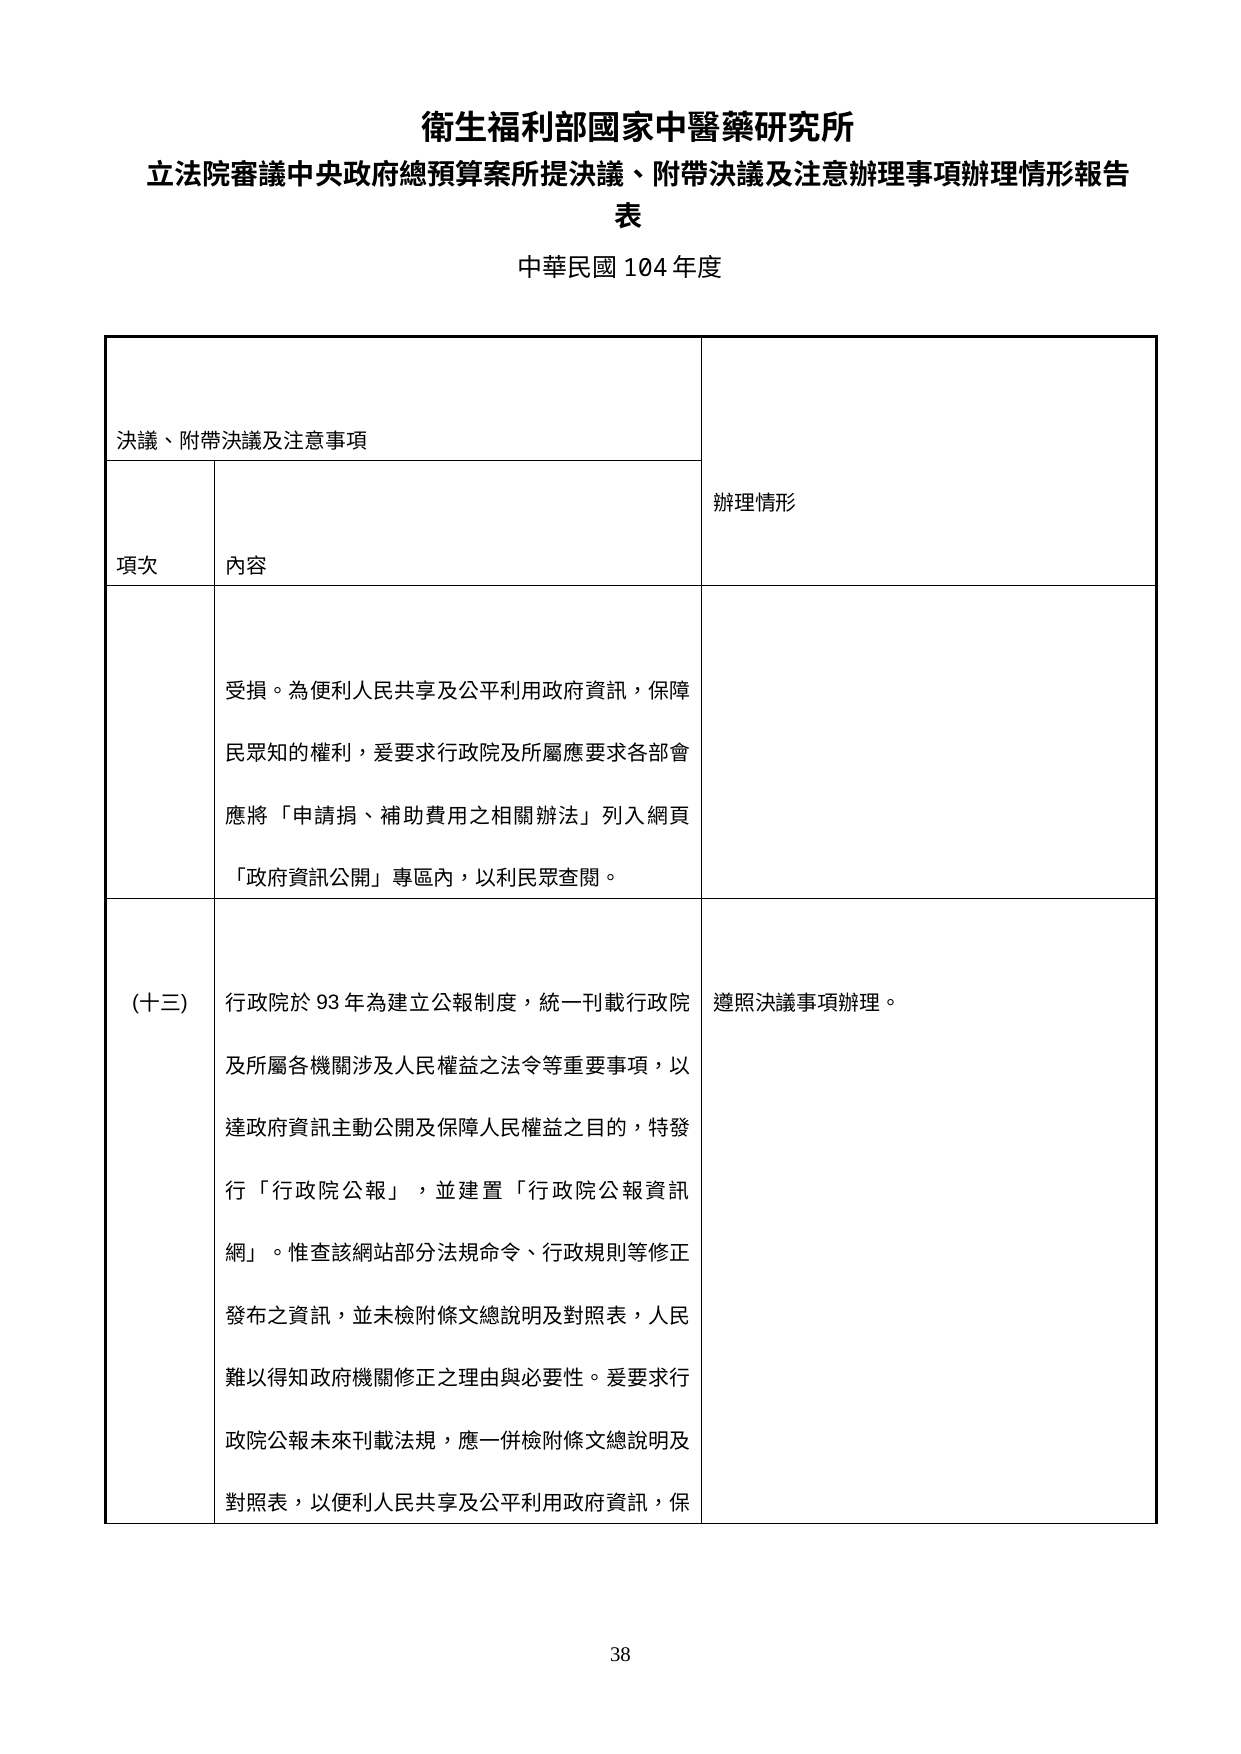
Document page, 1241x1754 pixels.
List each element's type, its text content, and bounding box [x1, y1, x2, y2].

table_cell (十三) [107, 899, 214, 1522]
table_cell 項次 [107, 461, 214, 585]
table_cell [702, 586, 1155, 897]
table_cell 受損。為便利人民共享及公平利用政府資訊，保障民眾知的權利，爰要求行政院及所屬應要求各部會應將「申請捐、補助費用之相關辦法」列入網頁「政府資訊公開」專區內，以利民眾查閱。 [215, 586, 701, 897]
table_header 決議、附帶決議及注意事項 [107, 338, 701, 460]
table_cell 行政院於93年為建立公報制度，統一刊載行政院及所屬各機關涉及人民權益之法令等重要事項，以達政府資訊主動公開及保障人民權益之目的，特發行「行政院公報」，並建置「行政院公報資訊網」。惟查該網站部分法規命令、行政規則等修正發布之資訊，並未檢附條文總說明及對照表，人民難以得知政府機關修正之理由與必要性。爰要求行政院公報未來刊載法規，應一併檢附條文總說明及對照表，以便利人民共享及公平利用政府資訊，保 [215, 899, 701, 1522]
table_cell 內容 [215, 461, 701, 585]
table_header 辦理情形 [702, 338, 1155, 585]
table_cell [107, 586, 214, 897]
table_cell 遵照決議事項辦理。 [702, 899, 1155, 1522]
